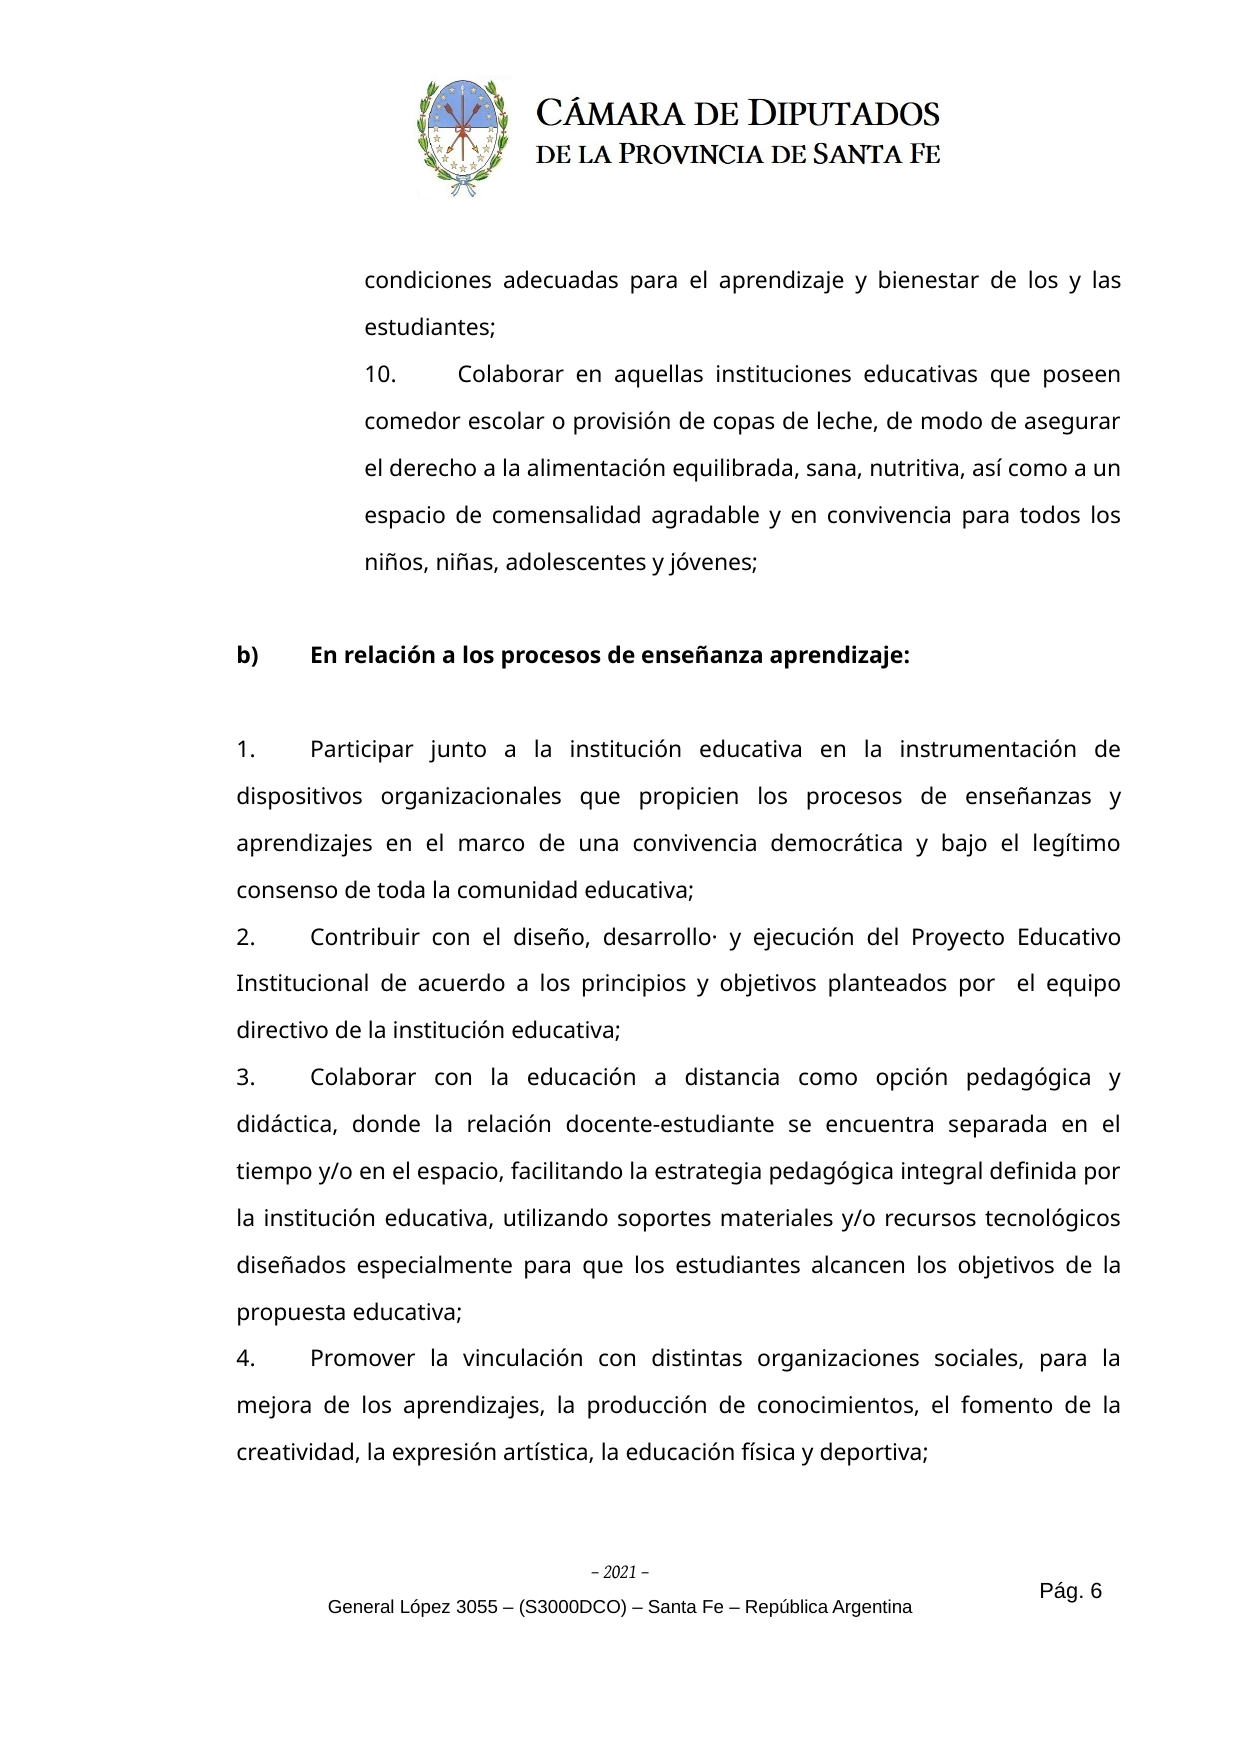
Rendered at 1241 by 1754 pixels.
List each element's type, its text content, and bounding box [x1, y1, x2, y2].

text 1. Participar junto a la institución educativa en la instrumentación de dispositivos organizacionales que propicien los procesos de enseñanzas y aprendizajes en el marco de una convivencia democrática y bajo el legítimo consenso de toda la comunidad educativa; [236, 733, 1122, 905]
text 4. Promover la vinculación con distintas organizaciones sociales, para la mejora de los aprendizajes, la producción de conocimientos, el fomento de la creatividad, la expresión artística, la educación física y deportiva; [236, 1342, 1122, 1467]
text b) En relación a los procesos de enseñanza aprendizaje: [236, 639, 1122, 671]
text condiciones adecuadas para el aprendizaje y bienestar de los y las estudiantes; [364, 264, 1122, 342]
text 3. Colaborar con la educación a distancia como opción pedagógica y didáctica, donde la relación docente-estudiante se encuentra separada en el tiempo y/o en el espacio, facilitando la estrategia pedagógica integral definida por la institución educativa, utilizando soportes materiales y/o recursos tecnológicos diseñados especialmente para que los estudiantes alcancen los objetivos de la propuesta educativa; [236, 1061, 1122, 1327]
text 10. Colaborar en aquellas instituciones educativas que poseen comedor escolar o provisión de copas de leche, de modo de asegurar el derecho a la alimentación equilibrada, sana, nutritiva, así como a un espacio de comensalidad agradable y en convivencia para todos los niños, niñas, adolescentes y jóvenes; [364, 358, 1122, 577]
text 2. Contribuir con el diseño, desarrollo· y ejecución del Proyecto Educativo Institucional de acuerdo a los principios y objetivos planteados por el equipo directivo de la institución educativa; [236, 921, 1122, 1046]
picture [413, 75, 945, 199]
